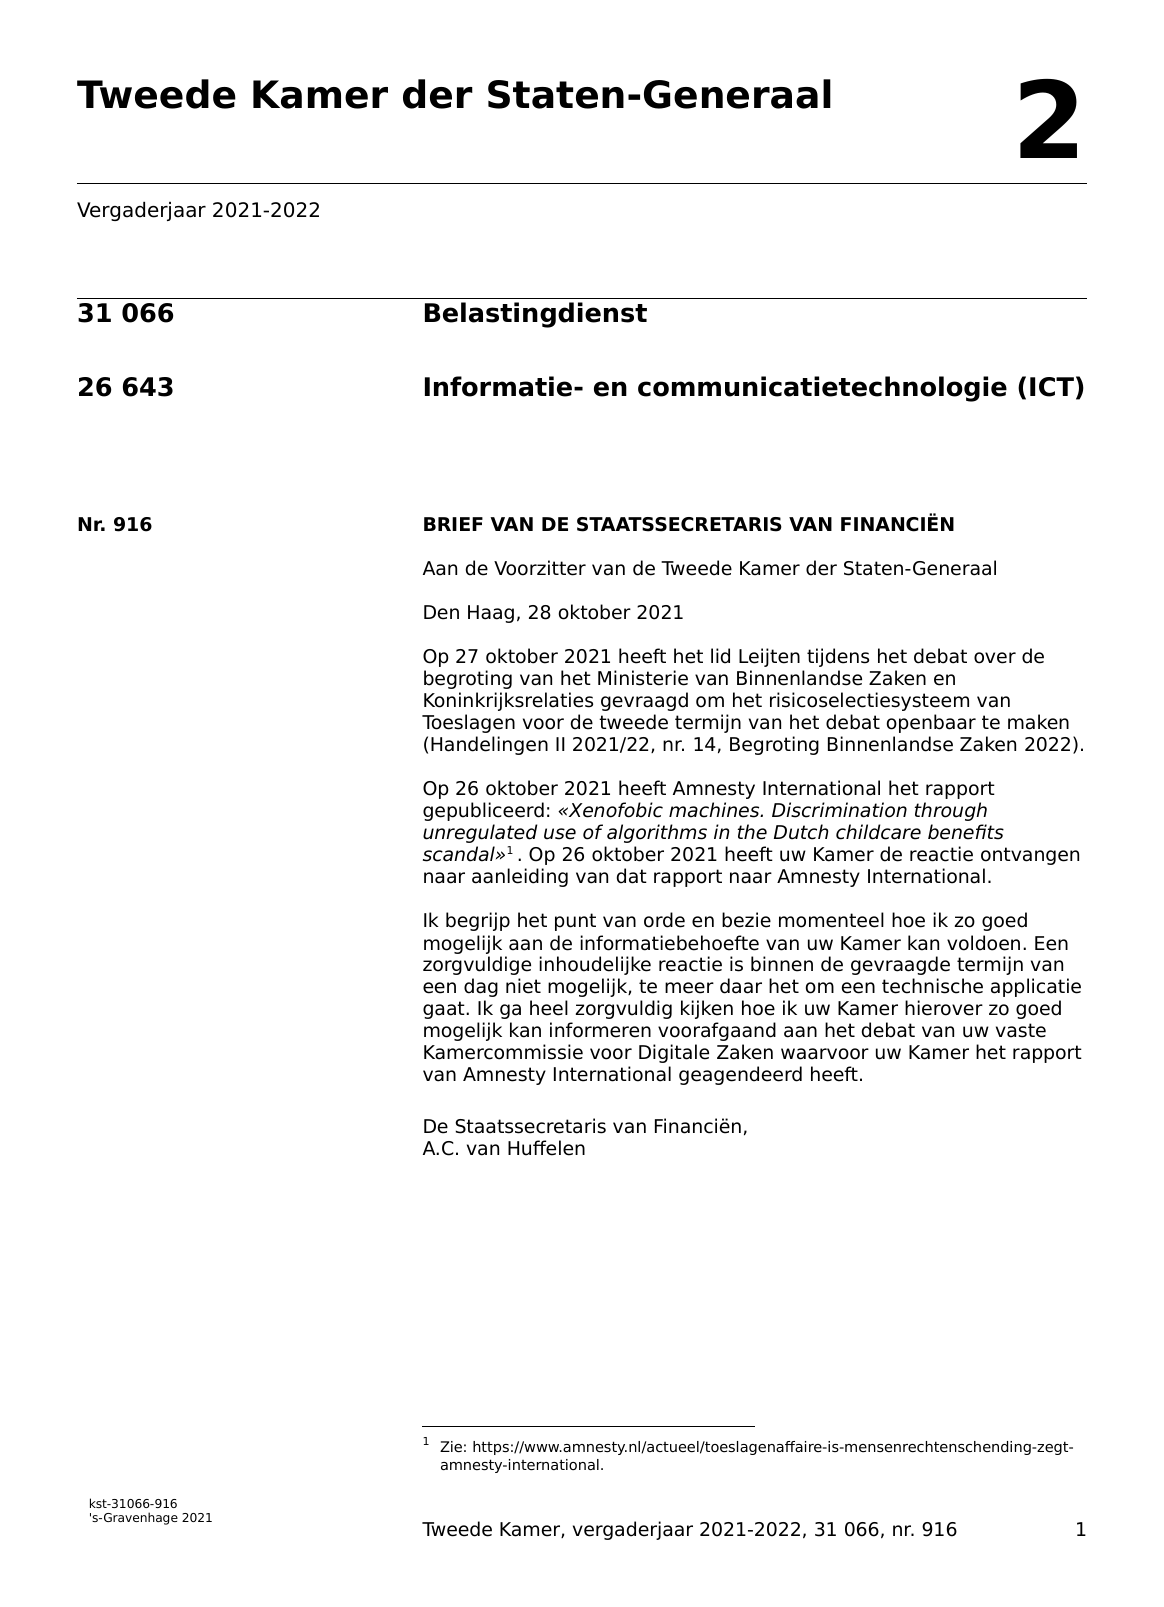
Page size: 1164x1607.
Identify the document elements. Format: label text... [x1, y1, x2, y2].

text Zie: https://www.amnesty.nl/actueel/toeslagenaffaire-is-mensenrechtenschending-zegt-amnesty-international. [422, 1435, 1087, 1474]
table_header Tweede Kamer der Staten-Generaal [77, 59, 886, 183]
subtitle 31 066 Belastingdienst [77, 299, 1087, 329]
text Ik begrijp het punt van orde en bezie momenteel hoe ik zo goed mogelijk aan de informatiebehoefte van uw Kamer kan voldoen. Een zorgvuldige inhoudelijke reactie is binnen de gevraagde termijn van een dag niet mogelijk, te meer daar het om een technische applicatie gaat. Ik ga heel zorgvuldig kijken hoe ik uw Kamer hierover zo goed mogelijk kan informeren voorafgaand aan het debat van uw vaste Kamercommissie voor Digitale Zaken waarvoor uw Kamer het rapport van Amnesty International geagendeerd heeft. [422, 910, 1087, 1086]
text 's-Gravenhage 2021 [88, 1511, 323, 1525]
text De Staatssecretaris van Financiën, A.C. van Huffelen [422, 1116, 1087, 1160]
text Op 26 oktober 2021 heeft Amnesty International het rapport gepubliceerd: «Xenofobic machines. Discrimination through unregulated use of algorithms in the Dutch childcare benefits scandal». Op 26 oktober 2021 heeft uw Kamer de reactie ontvangen naar aanleiding van dat rapport naar Amnesty International. [422, 778, 1087, 888]
text Op 27 oktober 2021 heeft het lid Leijten tijdens het debat over de begroting van het Ministerie van Binnenlandse Zaken en Koninkrijksrelaties gevraagd om het risicoselectiesysteem van Toeslagen voor de tweede termijn van het debat openbaar te maken (Handelingen II 2021/22, nr. 14, Begroting Binnenlandse Zaken 2022). [422, 646, 1087, 756]
text Den Haag, 28 oktober 2021 [422, 602, 1087, 624]
table_header 2 [886, 59, 1087, 183]
subtitle 26 643 Informatie- en communicatietechnologie (ICT) [77, 373, 1087, 403]
subtitle Nr. 916 BRIEF VAN DE STAATSSECRETARIS VAN FINANCIËN [77, 514, 1087, 536]
table_cell Vergaderjaar 2021-2022 [77, 184, 1087, 298]
text kst-31066-916 [88, 1497, 323, 1511]
text Aan de Voorzitter van de Tweede Kamer der Staten-Generaal [422, 558, 1087, 580]
